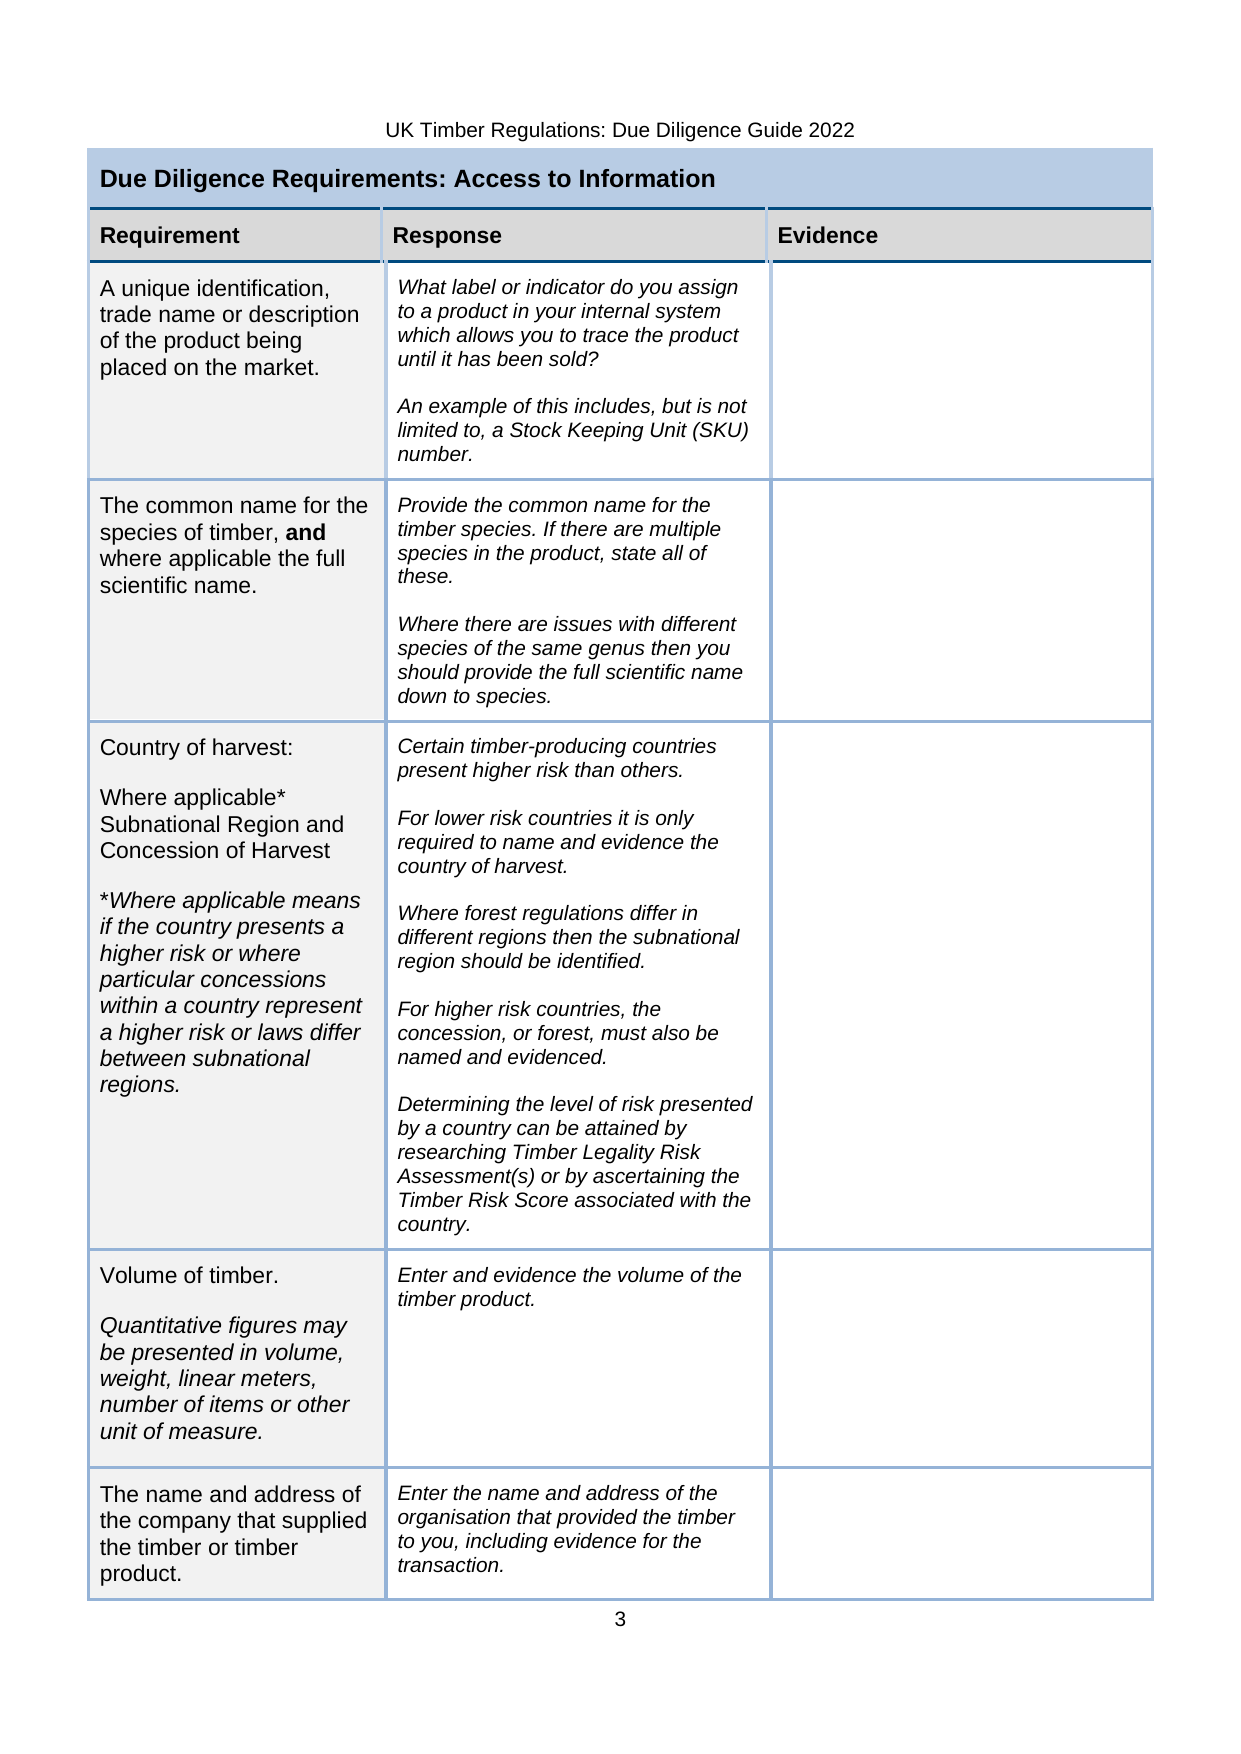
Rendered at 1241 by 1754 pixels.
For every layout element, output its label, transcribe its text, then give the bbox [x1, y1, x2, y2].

table_cell [773, 1469, 1151, 1598]
table_cell Response [383, 210, 765, 260]
table_cell A unique identification, trade name or description of the product being placed on the market. [90, 263, 384, 478]
table_cell Country of harvest: Where applicable* Subnational Region and Concession of Harvest *Where applicable means if the country presents a higher risk or where particular concessions within a country represent a higher risk or laws differ between subnational regions. [90, 723, 384, 1248]
table_cell [773, 1251, 1151, 1466]
table_cell What label or indicator do you assign to a product in your internal system which allows you to trace the product until it has been sold? An example of this includes, but is not limited to, a Stock Keeping Unit (SKU) number. [388, 263, 769, 478]
table_cell [773, 263, 1151, 478]
table_cell Requirement [90, 210, 380, 260]
table_cell [773, 481, 1151, 719]
table_cell [773, 723, 1151, 1248]
table_cell Volume of timber. Quantitative figures may be presented in volume, weight, linear meters, number of items or other unit of measure. [90, 1251, 384, 1466]
table_cell The common name for the species of timber, and where applicable the full scientific name. [90, 481, 384, 719]
table_cell Enter the name and address of the organisation that provided the timber to you, including evidence for the transaction. [388, 1469, 769, 1598]
table_cell Provide the common name for the timber species. If there are multiple species in the product, state all of these. Where there are issues with different species of the same genus then you should provide the full scientific name down to species. [388, 481, 769, 719]
table_cell The name and address of the company that supplied the timber or timber product. [90, 1469, 384, 1598]
table_header Due Diligence Requirements: Access to Information [89, 150, 1151, 207]
table_cell Certain timber-producing countries present higher risk than others. For lower risk countries it is only required to name and evidence the country of harvest. Where forest regulations differ in different regions then the subnational region should be identified. For higher risk countries, the concession, or forest, must also be named and evidenced. Determining the level of risk presented by a country can be attained by researching Timber Legality Risk Assessment(s) or by ascertaining the Timber Risk Score associated with the country. [388, 723, 769, 1248]
table_cell Enter and evidence the volume of the timber product. [388, 1251, 769, 1466]
table_cell Evidence [768, 210, 1151, 260]
